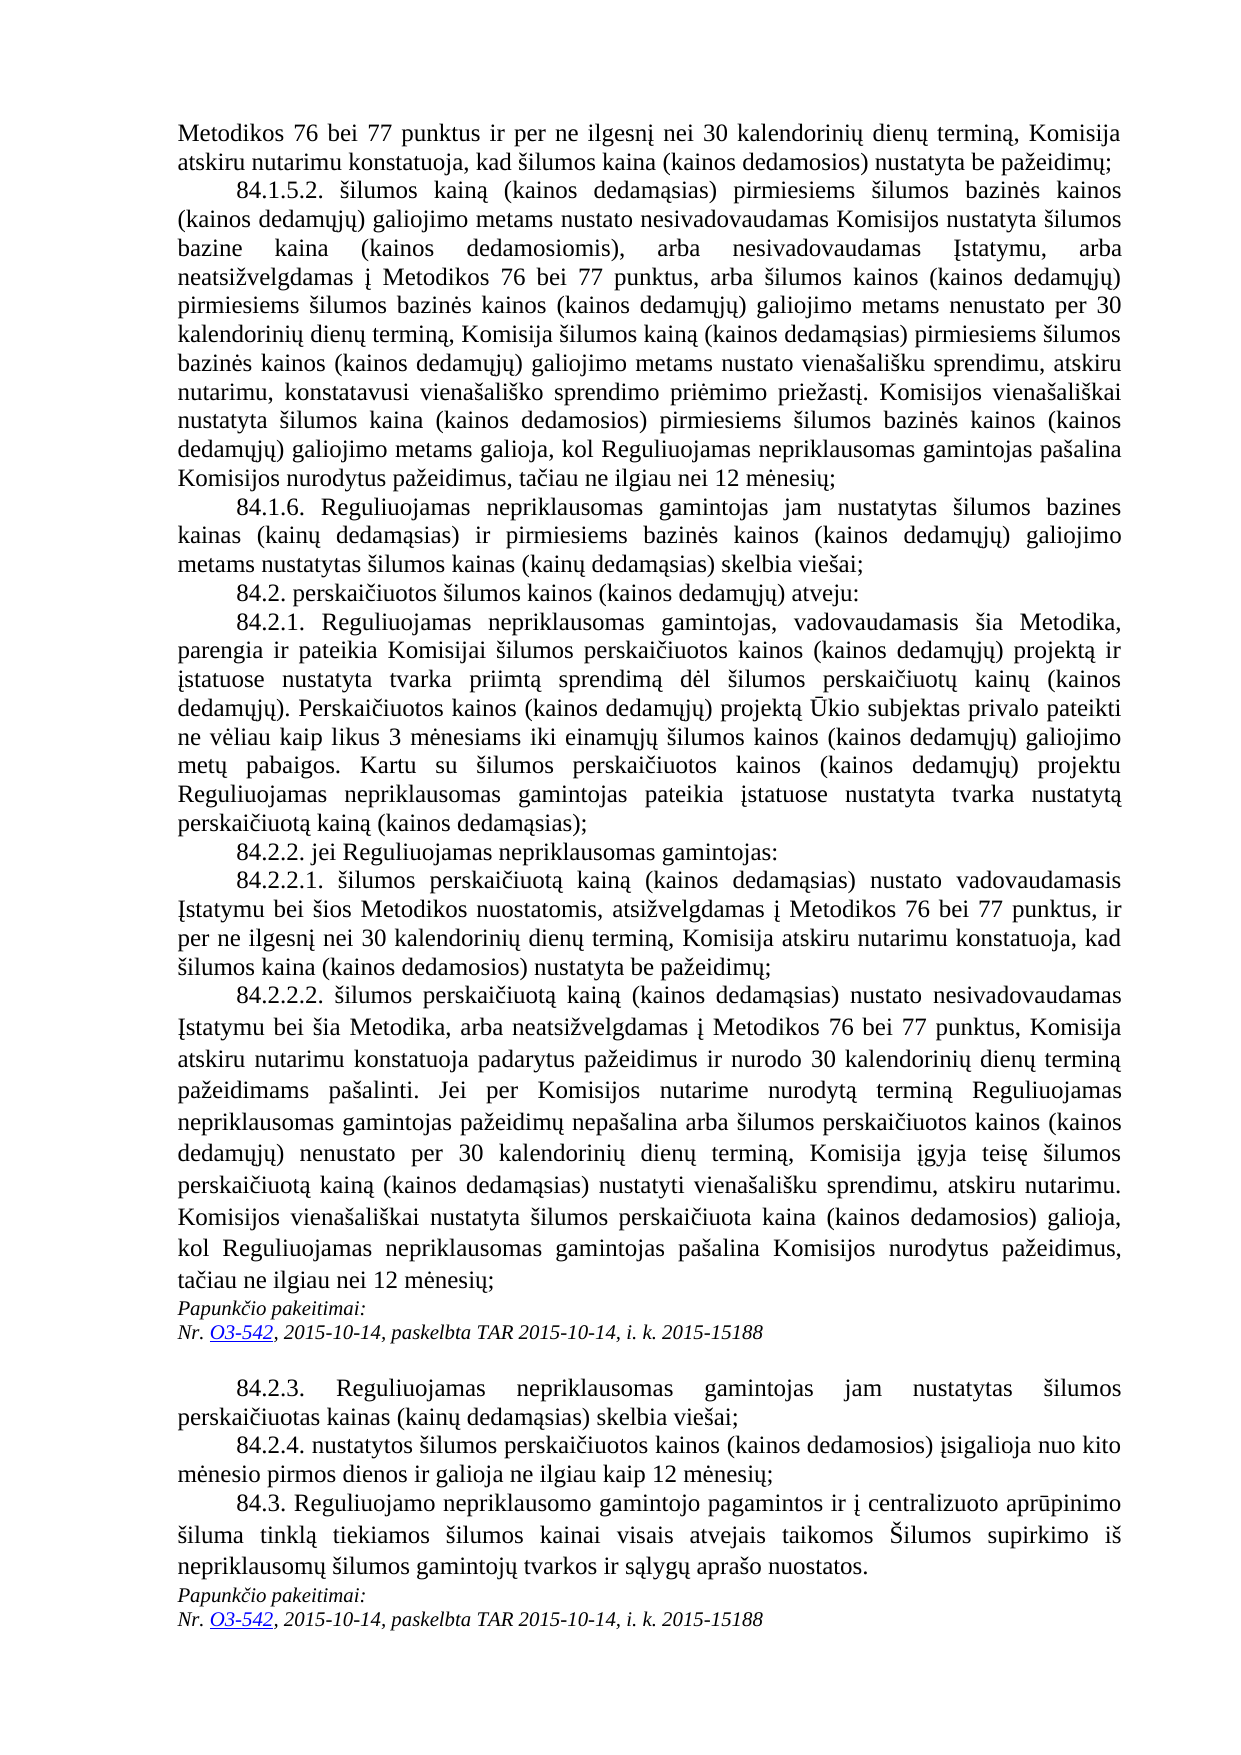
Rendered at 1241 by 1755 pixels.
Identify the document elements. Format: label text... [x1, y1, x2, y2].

text 84.2.2. jei Reguliuojamas nepriklausomas gamintojas: [177, 837, 1122, 866]
text 84.2.3. Reguliuojamas nepriklausomas gamintojas jam nustatytas šilumos perskaičiuotas kainas (kainų dedamąsias) skelbia viešai; [177, 1373, 1122, 1431]
text 84.2. perskaičiuotos šilumos kainos (kainos dedamųjų) atveju: [177, 578, 1122, 607]
text 84.3. Reguliuojamo nepriklausomo gamintojo pagamintos ir į centralizuoto aprūpinimo šiluma tinklą tiekiamos šilumos kainai visais atvejais taikomos Šilumos supirkimo iš nepriklausomų šilumos gamintojų tvarkos ir sąlygų aprašo nuostatos. [177, 1488, 1122, 1580]
text Nr. O3-542, 2015-10-14, paskelbta TAR 2015-10-14, i. k. 2015-15188 [177, 1320, 1122, 1344]
text 84.2.4. nustatytos šilumos perskaičiuotos kainos (kainos dedamosios) įsigalioja nuo kito mėnesio pirmos dienos ir galioja ne ilgiau kaip 12 mėnesių; [177, 1431, 1122, 1488]
text Papunkčio pakeitimai: [177, 1296, 1122, 1320]
text Metodikos 76 bei 77 punktus ir per ne ilgesnį nei 30 kalendorinių dienų terminą, Komisija atskiru nutarimu konstatuoja, kad šilumos kaina (kainos dedamosios) nustatyta be pažeidimų; [177, 118, 1122, 176]
text 84.1.6. Reguliuojamas nepriklausomas gamintojas jam nustatytas šilumos bazines kainas (kainų dedamąsias) ir pirmiesiems bazinės kainos (kainos dedamųjų) galiojimo metams nustatytas šilumos kainas (kainų dedamąsias) skelbia viešai; [177, 492, 1122, 578]
text 84.2.2.2. šilumos perskaičiuotą kainą (kainos dedamąsias) nustato nesivadovaudamas Įstatymu bei šia Metodika, arba neatsižvelgdamas į Metodikos 76 bei 77 punktus, Komisija atskiru nutarimu konstatuoja padarytus pažeidimus ir nurodo 30 kalendorinių dienų terminą pažeidimams pašalinti. Jei per Komisijos nutarime nurodytą terminą Reguliuojamas nepriklausomas gamintojas pažeidimų nepašalina arba šilumos perskaičiuotos kainos (kainos dedamųjų) nenustato per 30 kalendorinių dienų terminą, Komisija įgyja teisę šilumos perskaičiuotą kainą (kainos dedamąsias) nustatyti vienašališku sprendimu, atskiru nutarimu. Komisijos vienašališkai nustatyta šilumos perskaičiuota kaina (kainos dedamosios) galioja, kol Reguliuojamas nepriklausomas gamintojas pašalina Komisijos nurodytus pažeidimus, tačiau ne ilgiau nei 12 mėnesių; [177, 981, 1122, 1293]
text 84.1.5.2. šilumos kainą (kainos dedamąsias) pirmiesiems šilumos bazinės kainos (kainos dedamųjų) galiojimo metams nustato nesivadovaudamas Komisijos nustatyta šilumos bazine kaina (kainos dedamosiomis), arba nesivadovaudamas Įstatymu, arba neatsižvelgdamas į Metodikos 76 bei 77 punktus, arba šilumos kainos (kainos dedamųjų) pirmiesiems šilumos bazinės kainos (kainos dedamųjų) galiojimo metams nenustato per 30 kalendorinių dienų terminą, Komisija šilumos kainą (kainos dedamąsias) pirmiesiems šilumos bazinės kainos (kainos dedamųjų) galiojimo metams nustato vienašališku sprendimu, atskiru nutarimu, konstatavusi vienašališko sprendimo priėmimo priežastį. Komisijos vienašališkai nustatyta šilumos kaina (kainos dedamosios) pirmiesiems šilumos bazinės kainos (kainos dedamųjų) galiojimo metams galioja, kol Reguliuojamas nepriklausomas gamintojas pašalina Komisijos nurodytus pažeidimus, tačiau ne ilgiau nei 12 mėnesių; [177, 176, 1122, 492]
text 84.2.1. Reguliuojamas nepriklausomas gamintojas, vadovaudamasis šia Metodika, parengia ir pateikia Komisijai šilumos perskaičiuotos kainos (kainos dedamųjų) projektą ir įstatuose nustatyta tvarka priimtą sprendimą dėl šilumos perskaičiuotų kainų (kainos dedamųjų). Perskaičiuotos kainos (kainos dedamųjų) projektą Ūkio subjektas privalo pateikti ne vėliau kaip likus 3 mėnesiams iki einamųjų šilumos kainos (kainos dedamųjų) galiojimo metų pabaigos. Kartu su šilumos perskaičiuotos kainos (kainos dedamųjų) projektu Reguliuojamas nepriklausomas gamintojas pateikia įstatuose nustatyta tvarka nustatytą perskaičiuotą kainą (kainos dedamąsias); [177, 607, 1122, 837]
text 84.2.2.1. šilumos perskaičiuotą kainą (kainos dedamąsias) nustato vadovaudamasis Įstatymu bei šios Metodikos nuostatomis, atsižvelgdamas į Metodikos 76 bei 77 punktus, ir per ne ilgesnį nei 30 kalendorinių dienų terminą, Komisija atskiru nutarimu konstatuoja, kad šilumos kaina (kainos dedamosios) nustatyta be pažeidimų; [177, 866, 1122, 981]
text Papunkčio pakeitimai: [177, 1583, 1122, 1607]
text Nr. O3-542, 2015-10-14, paskelbta TAR 2015-10-14, i. k. 2015-15188 [177, 1607, 1122, 1631]
